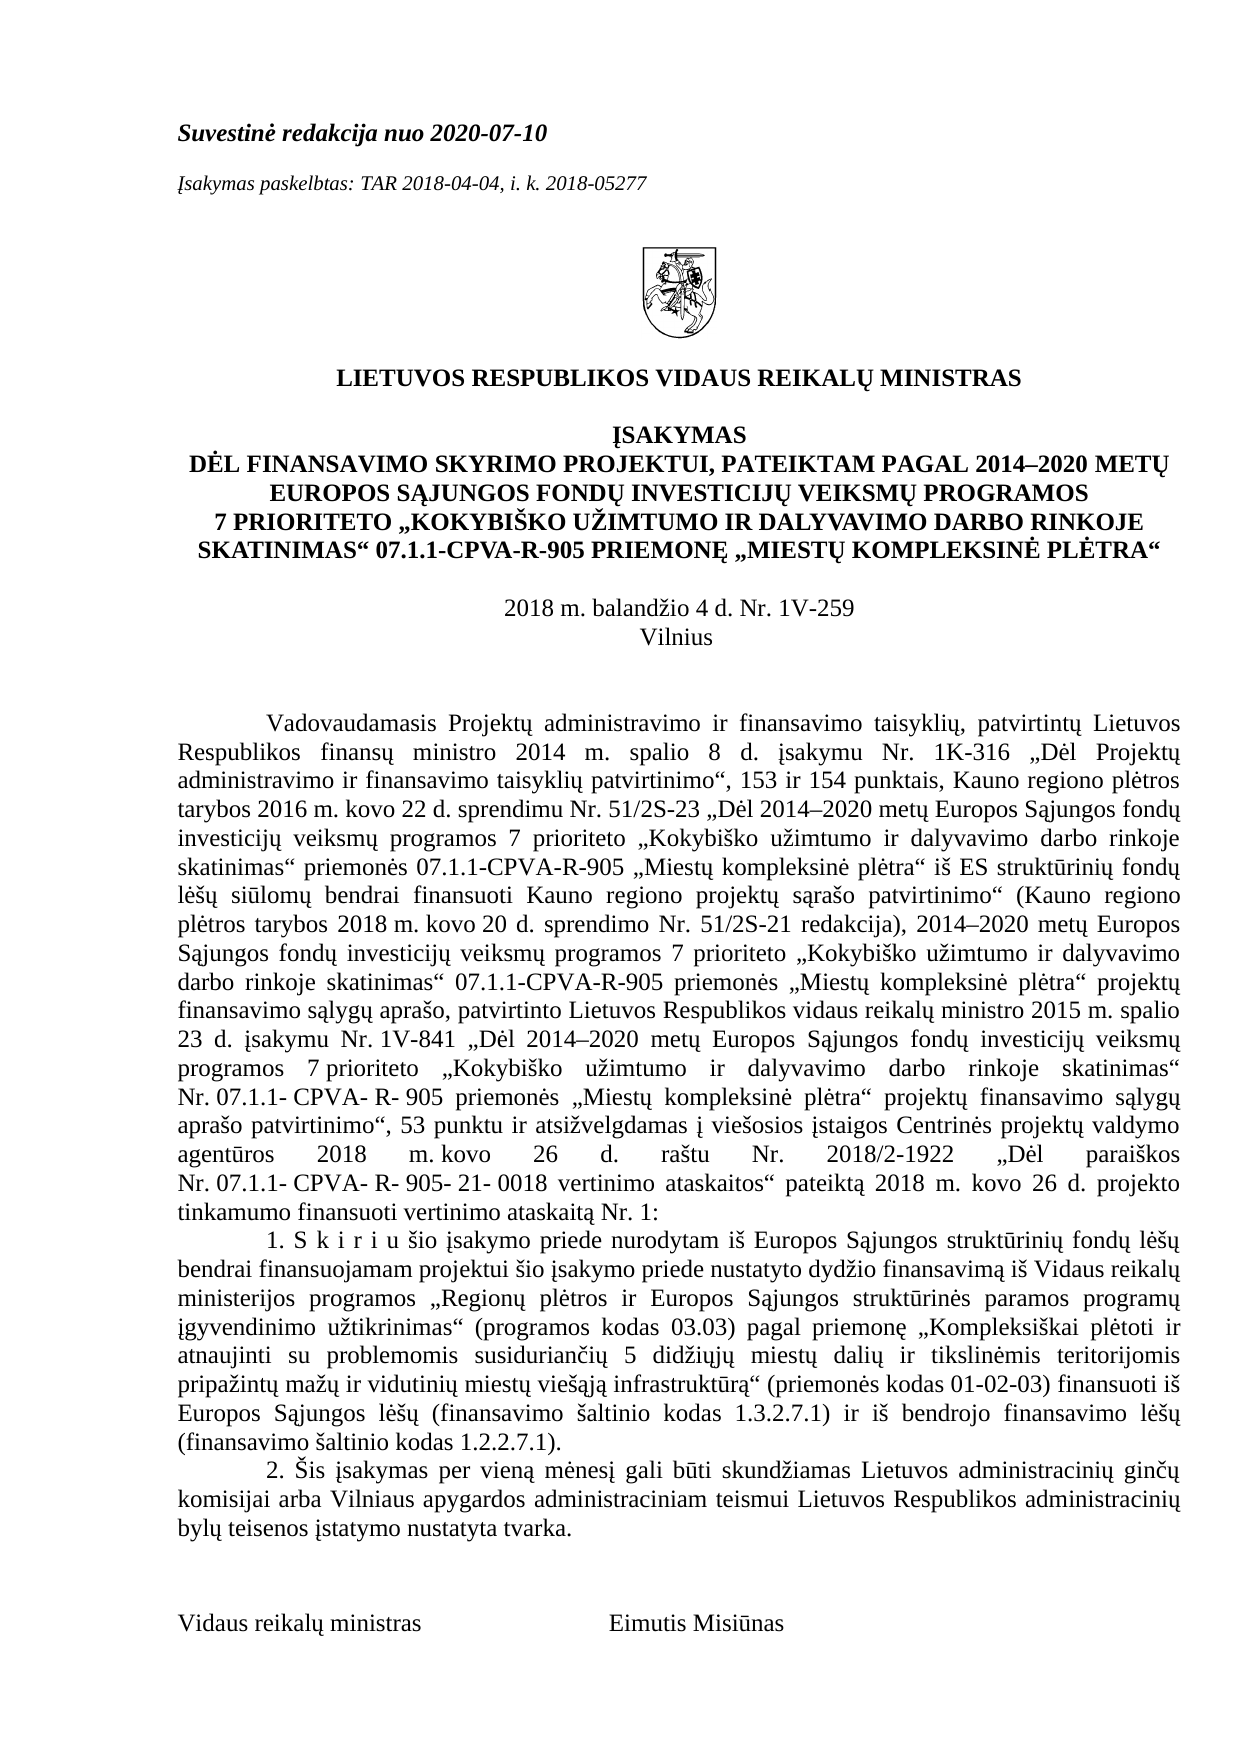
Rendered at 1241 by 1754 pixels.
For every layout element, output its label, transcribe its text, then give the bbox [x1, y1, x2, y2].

text 2. Šis įsakymas per vieną mėnesį gali būti skundžiamas Lietuvos administracinių ginčų komisijai arba Vilniaus apygardos administraciniam teismui Lietuvos Respublikos administracinių bylų teisenos įstatymo nustatyta tvarka. [177, 1455, 1181, 1542]
text DĖL FINANSAVIMO SKYRIMO PROJEKTUI, PATEIKTAM PAGAL 2014–2020 METŲ EUROPOS SĄJUNGOS FONDŲ INVESTICIJŲ VEIKSMŲ PROGRAMOS 7 PRIORITETO „KOKYBIŠKO UŽIMTUMO IR DALYVAVIMO DARBO RINKOJE SKATINIMAS“ 07.1.1-CPVA-R-905 PRIEMONĘ „MIESTŲ KOMPLEKSINĖ PLĖTRA“ [177, 449, 1181, 564]
text 2018 m. balandžio 4 d. Nr. 1V-259 [177, 593, 1181, 622]
text ĮSAKYMAS [177, 420, 1181, 449]
text Įsakymas paskelbtas: TAR 2018-04-04, i. k. 2018-05277 [177, 171, 1181, 195]
text Suvestinė redakcija nuo 2020-07-10 [177, 118, 1181, 147]
text 1. S k i r i u šio įsakymo priede nurodytam iš Europos Sąjungos struktūrinių fondų lėšų bendrai finansuojamam projektui šio įsakymo priede nustatyto dydžio finansavimą iš Vidaus reikalų ministerijos programos „Regionų plėtros ir Europos Sąjungos struktūrinės paramos programų įgyvendinimo užtikrinimas“ (programos kodas 03.03) pagal priemonę „Kompleksiškai plėtoti ir atnaujinti su problemomis susiduriančių 5 didžiųjų miestų dalių ir tikslinėmis teritorijomis pripažintų mažų ir vidutinių miestų viešąją infrastruktūrą“ (priemonės kodas 01-02-03) finansuoti iš Europos Sąjungos lėšų (finansavimo šaltinio kodas 1.3.2.7.1) ir iš bendrojo finansavimo lėšų (finansavimo šaltinio kodas 1.2.2.7.1). [177, 1225, 1181, 1455]
text LIETUVOS RESPUBLIKOS VIDAUS REIKALŲ MINISTRAS [177, 363, 1181, 392]
text Vadovaudamasis Projektų administravimo ir finansavimo taisyklių, patvirtintų Lietuvos Respublikos finansų ministro 2014 m. spalio 8 d. įsakymu Nr. 1K-316 „Dėl Projektų administravimo ir finansavimo taisyklių patvirtinimo“, 153 ir 154 punktais, Kauno regiono plėtros tarybos 2016 m. kovo 22 d. sprendimu Nr. 51/2S-23 „Dėl 2014–2020 metų Europos Sąjungos fondų investicijų veiksmų programos 7 prioriteto „Kokybiško užimtumo ir dalyvavimo darbo rinkoje skatinimas“ priemonės 07.1.1-CPVA-R-905 „Miestų kompleksinė plėtra“ iš ES struktūrinių fondų lėšų siūlomų bendrai finansuoti Kauno regiono projektų sąrašo patvirtinimo“ (Kauno regiono plėtros tarybos 2018 m. kovo 20 d. sprendimo Nr. 51/2S-21 redakcija), 2014–2020 metų Europos Sąjungos fondų investicijų veiksmų programos 7 prioriteto „Kokybiško užimtumo ir dalyvavimo darbo rinkoje skatinimas“ 07.1.1-CPVA-R-905 priemonės „Miestų kompleksinė plėtra“ projektų finansavimo sąlygų aprašo, patvirtinto Lietuvos Respublikos vidaus reikalų ministro 2015 m. spalio 23 d. įsakymu Nr. 1V-841 „Dėl 2014–2020 metų Europos Sąjungos fondų investicijų veiksmų programos 7 prioriteto „Kokybiško užimtumo ir dalyvavimo darbo rinkoje skatinimas“ Nr. 07.1.1- CPVA- R- 905 priemonės „Miestų kompleksinė plėtra“ projektų finansavimo sąlygų aprašo patvirtinimo“, 53 punktu ir atsižvelgdamas į viešosios įstaigos Centrinės projektų valdymo agentūros 2018 m. kovo 26 d. raštu Nr. 2018/2-1922 „Dėl paraiškos Nr. 07.1.1- CPVA- R- 905- 21- 0018 vertinimo ataskaitos“ pateiktą 2018 m. kovo 26 d. projekto tinkamumo finansuoti vertinimo ataskaitą Nr. 1: [177, 708, 1181, 1225]
text Vilnius [177, 622, 1181, 650]
text Vidaus reikalų ministras Eimutis Misiūnas [177, 1608, 1181, 1636]
